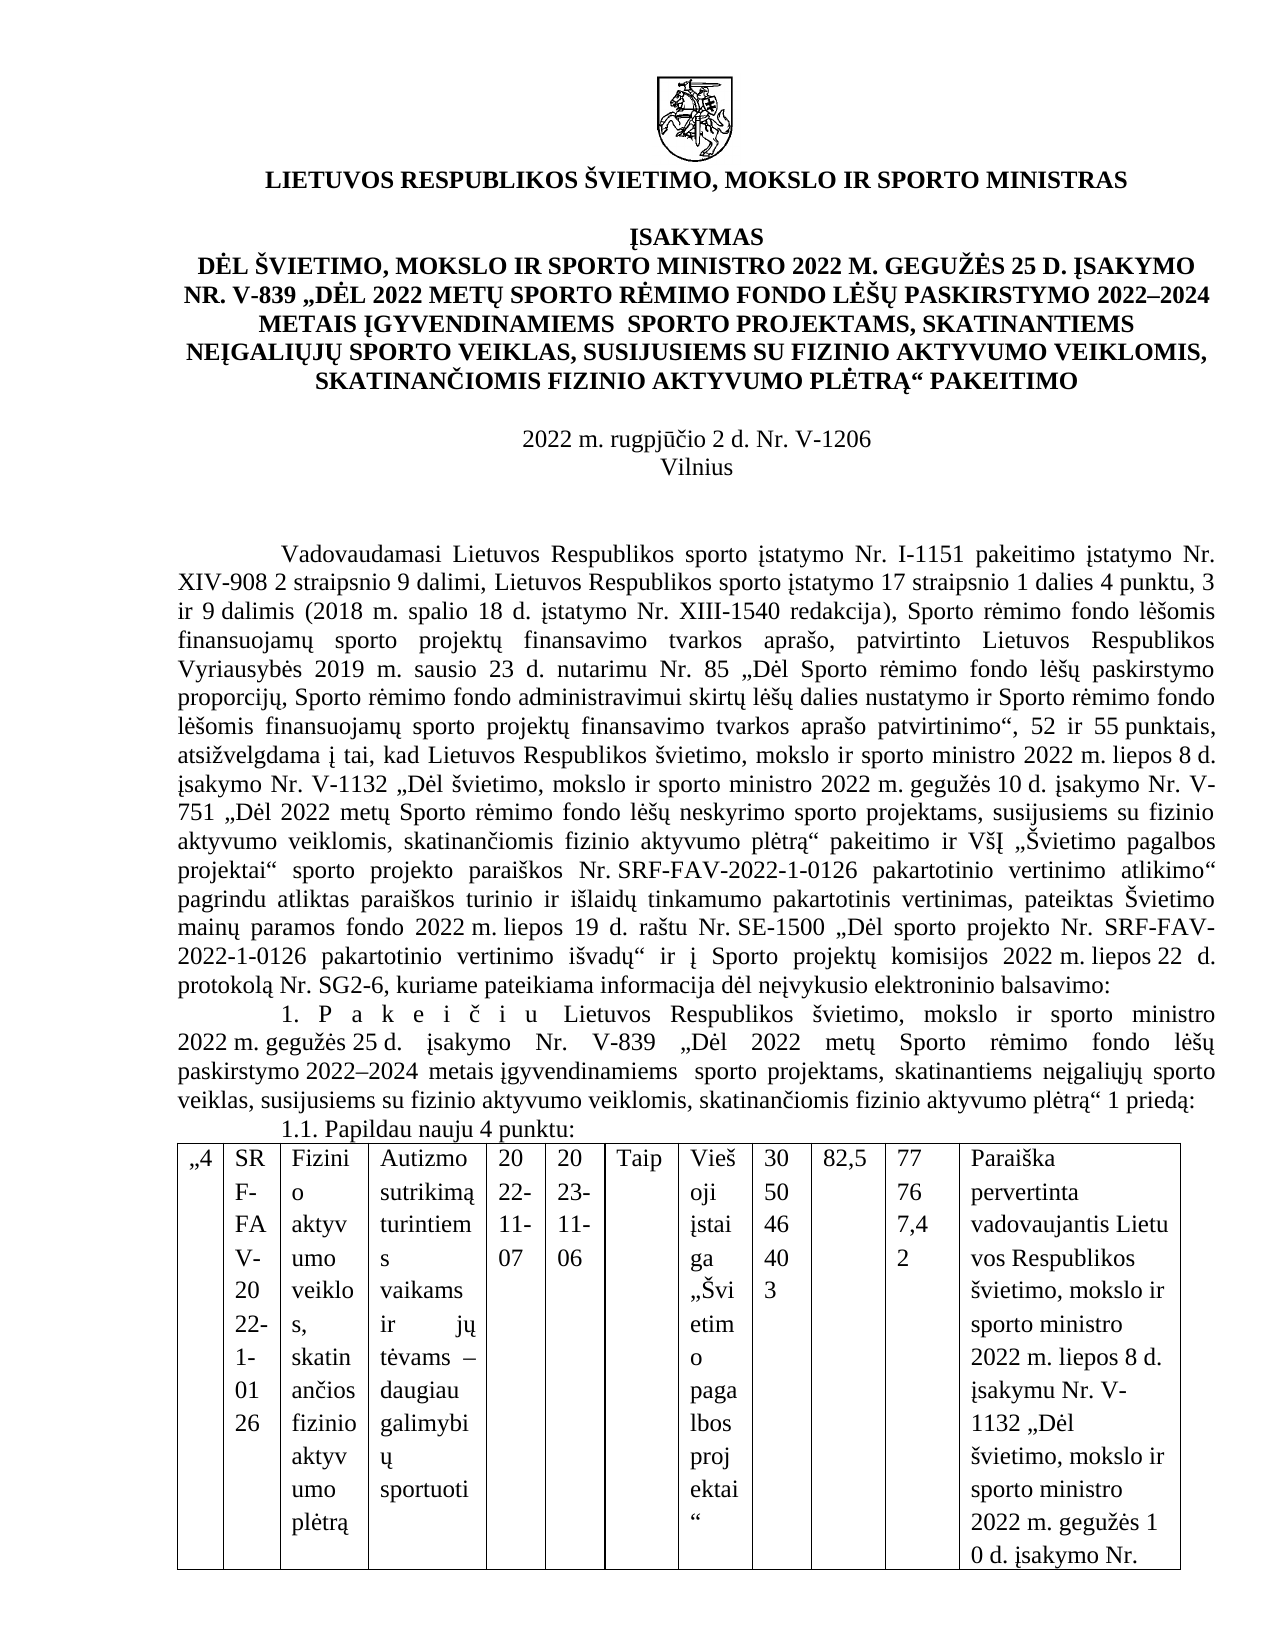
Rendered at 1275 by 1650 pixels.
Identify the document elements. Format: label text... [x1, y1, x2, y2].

text 1.1. Papildau nauju 4 punktu: [177, 1114, 1216, 1142]
table_header 305046403 [753, 1144, 811, 1568]
text Vilnius [177, 452, 1216, 481]
text DĖL ŠVIETIMO, MOKSLO IR SPORTO MINISTRO 2022 M. GEGUŽĖS 25 D. ĮSAKYMO NR. V-839 „DĖL 2022 METŲ SPORTO RĖMIMO FONDO LĖŠŲ PASKIRSTYMO 2022–2024 METAIS ĮGYVENDINAMIEMS SPORTO PROJEKTAMS, SKATINANTIEMS NEĮGALIŲJŲ SPORTO VEIKLAS, SUSIJUSIEMS SU FIZINIO AKTYVUMO VEIKLOMIS, SKATINANČIOMIS FIZINIO AKTYVUMO PLĖTRĄ“ PAKEITIMO [177, 251, 1216, 395]
table_header Autizmo sutrikimą turintiems vaikams ir jų tėvams – daugiau galimybių sportuoti [369, 1144, 486, 1568]
table_header 77 767,42 [886, 1144, 959, 1568]
text 2022 m. rugpjūčio 2 d. Nr. V-1206 [177, 424, 1216, 452]
text ĮSAKYMAS [177, 222, 1216, 251]
text Vadovaudamasi Lietuvos Respublikos sporto įstatymo Nr. I-1151 pakeitimo įstatymo Nr. XIV-908 2 straipsnio 9 dalimi, Lietuvos Respublikos sporto įstatymo 17 straipsnio 1 dalies 4 punktu, 3 ir 9 dalimis (2018 m. spalio 18 d. įstatymo Nr. XIII-1540 redakcija), Sporto rėmimo fondo lėšomis finansuojamų sporto projektų finansavimo tvarkos aprašo, patvirtinto Lietuvos Respublikos Vyriausybės 2019 m. sausio 23 d. nutarimu Nr. 85 „Dėl Sporto rėmimo fondo lėšų paskirstymo proporcijų, Sporto rėmimo fondo administravimui skirtų lėšų dalies nustatymo ir Sporto rėmimo fondo lėšomis finansuojamų sporto projektų finansavimo tvarkos aprašo patvirtinimo“, 52 ir 55 punktais, atsižvelgdama į tai, kad Lietuvos Respublikos švietimo, mokslo ir sporto ministro 2022 m. liepos 8 d. įsakymo Nr. V-1132 „Dėl švietimo, mokslo ir sporto ministro 2022 m. gegužės 10 d. įsakymo Nr. V-751 „Dėl 2022 metų Sporto rėmimo fondo lėšų neskyrimo sporto projektams, susijusiems su fizinio aktyvumo veiklomis, skatinančiomis fizinio aktyvumo plėtrą“ pakeitimo ir VšĮ „Švietimo pagalbos projektai“ sporto projekto paraiškos Nr. SRF-FAV-2022-1-0126 pakartotinio vertinimo atlikimo“ pagrindu atliktas paraiškos turinio ir išlaidų tinkamumo pakartotinis vertinimas, pateiktas Švietimo mainų paramos fondo 2022 m. liepos 19 d. raštu Nr. SE-1500 „Dėl sporto projekto Nr. SRF-FAV-2022-1-0126 pakartotinio vertinimo išvadų“ ir į Sporto projektų komisijos 2022 m. liepos 22 d. protokolą Nr. SG2-6, kuriame pateikiama informacija dėl neįvykusio elektroninio balsavimo: [177, 539, 1216, 999]
table_header 2023-11-06 [546, 1144, 604, 1568]
table_header 82,5 [812, 1144, 885, 1568]
text LIETUVOS RESPUBLIKOS ŠVIETIMO, MOKSLO IR SPORTO MINISTRAS [177, 165, 1216, 194]
table_header Paraiška pervertinta vadovaujantis Lietuvos Respublikos švietimo, mokslo ir sporto ministro 2022 m. liepos 8 d. įsakymu Nr. V-1132 „Dėl švietimo, mokslo ir sporto ministro 2022 m. gegužės 10 d. įsakymo Nr. [960, 1144, 1180, 1568]
table_header SRF-FAV-2022-1-0126 [224, 1144, 280, 1568]
text 1. P a k e i č i u Lietuvos Respublikos švietimo, mokslo ir sporto ministro 2022 m. gegužės 25 d. įsakymo Nr. V-839 „Dėl 2022 metų Sporto rėmimo fondo lėšų paskirstymo 2022–2024 metais įgyvendinamiems sporto projektams, skatinantiems neįgaliųjų sporto veiklas, susijusiems su fizinio aktyvumo veiklomis, skatinančiomis fizinio aktyvumo plėtrą“ 1 priedą: [177, 999, 1216, 1114]
table_header „4 [178, 1144, 223, 1568]
table_header Taip [606, 1144, 678, 1568]
table_header Viešoji įstaiga „Švietimo pagalbos projektai“ [679, 1144, 752, 1568]
table_header 2022-11-07 [487, 1144, 545, 1568]
table_header Fizinio aktyvumo veiklos, skatinančios fizinio aktyvumo plėtrą [281, 1144, 368, 1568]
